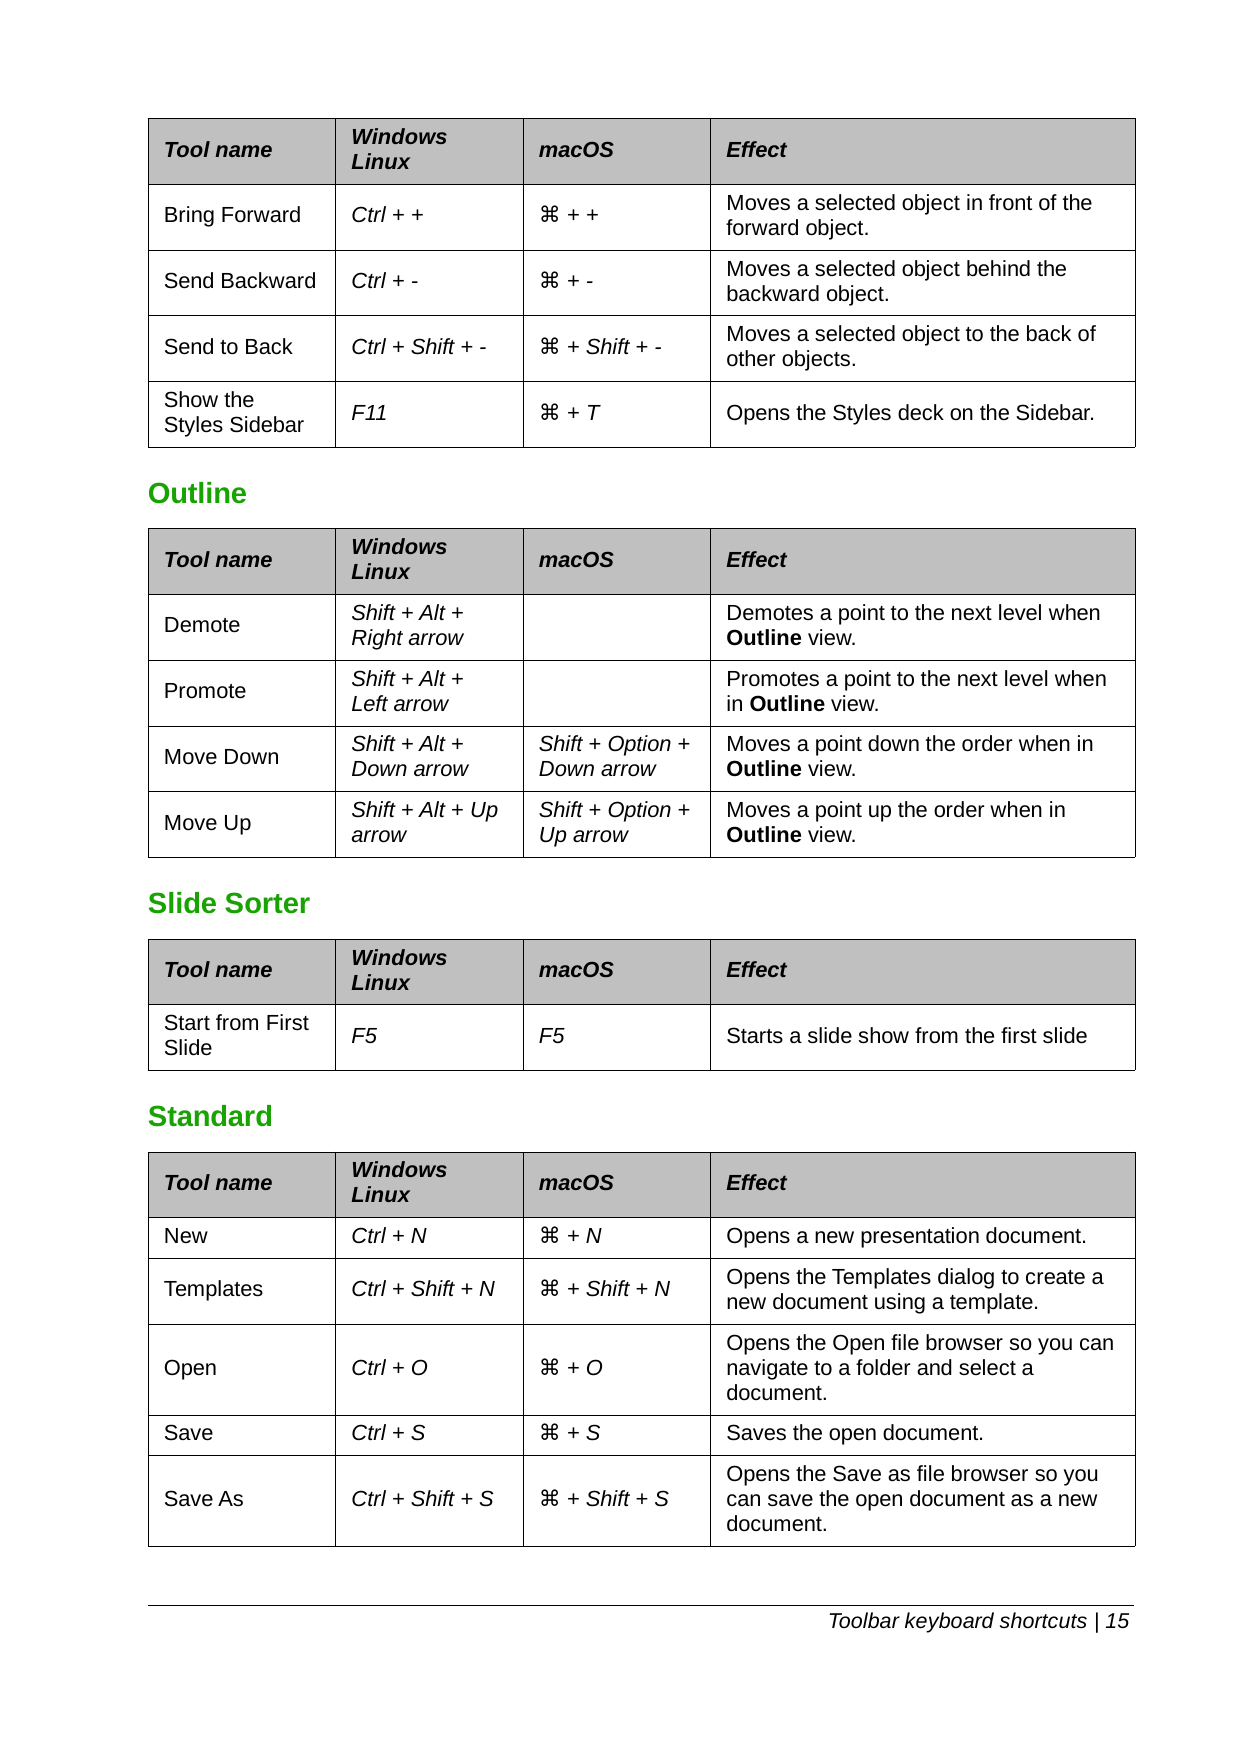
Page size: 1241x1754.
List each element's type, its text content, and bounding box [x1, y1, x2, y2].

table_cell F11 [336, 382, 523, 447]
table_cell ⌘ + + [524, 185, 710, 249]
table_cell Ctrl + Shift + - [336, 316, 523, 381]
table_cell ⌘ + N [524, 1218, 710, 1258]
table_cell ⌘ + O [524, 1325, 710, 1414]
subtitle Standard [148, 1099, 1134, 1133]
table_cell Save [149, 1416, 335, 1455]
table_header Tool name [149, 119, 335, 184]
table_cell Demote [149, 595, 335, 660]
table_cell Shift + Alt + Up arrow [336, 792, 523, 857]
table_cell Moves a selected object to the back of other objects. [711, 316, 1135, 381]
table_header macOS [524, 940, 710, 1004]
table_cell Show the Styles Sidebar [149, 382, 335, 447]
table_cell Templates [149, 1259, 335, 1324]
table_cell Send to Back [149, 316, 335, 381]
table_header macOS [524, 1153, 710, 1217]
table_cell Opens the Save as file browser so you can save the open document as a new document. [711, 1456, 1135, 1546]
table_cell ⌘ + - [524, 251, 710, 315]
table_cell [524, 661, 710, 726]
table_cell ⌘ + Shift + S [524, 1456, 710, 1546]
table_header Tool name [149, 940, 335, 1004]
table_cell Ctrl + N [336, 1218, 523, 1258]
table_cell Shift + Option + Up arrow [524, 792, 710, 857]
table_cell [524, 595, 710, 660]
table_cell Shift + Option + Down arrow [524, 727, 710, 791]
table_cell Moves a point up the order when in Outline view. [711, 792, 1135, 857]
table_cell Move Up [149, 792, 335, 857]
table_header Tool name [149, 1153, 335, 1217]
table_cell Ctrl + Shift + N [336, 1259, 523, 1324]
table_header macOS [524, 119, 710, 184]
table_cell Opens a new presentation document. [711, 1218, 1135, 1258]
table_cell Moves a selected object in front of the forward object. [711, 185, 1135, 249]
table_cell Starts a slide show from the first slide [711, 1005, 1135, 1070]
table_cell Bring Forward [149, 185, 335, 249]
table_header Effect [711, 119, 1135, 184]
table_cell Moves a selected object behind the backward object. [711, 251, 1135, 315]
table_cell Opens the Open file browser so you can navigate to a folder and select a document. [711, 1325, 1135, 1414]
table_cell Ctrl + + [336, 185, 523, 249]
table_cell Ctrl + - [336, 251, 523, 315]
table_cell ⌘ + S [524, 1416, 710, 1455]
table_cell Shift + Alt + Right arrow [336, 595, 523, 660]
table_cell Demotes a point to the next level when Outline view. [711, 595, 1135, 660]
table_cell Ctrl + S [336, 1416, 523, 1455]
subtitle Slide Sorter [148, 886, 1134, 920]
table_cell Opens the Styles deck on the Sidebar. [711, 382, 1135, 447]
table_cell Open [149, 1325, 335, 1414]
table_cell Shift + Alt + Down arrow [336, 727, 523, 791]
table_cell New [149, 1218, 335, 1258]
table_header Windows Linux [336, 1153, 523, 1217]
table_cell ⌘ + Shift + N [524, 1259, 710, 1324]
table_cell Move Down [149, 727, 335, 791]
table_header Windows Linux [336, 119, 523, 184]
table_cell ⌘ + Shift + - [524, 316, 710, 381]
table_cell Shift + Alt + Left arrow [336, 661, 523, 726]
table_cell Send Backward [149, 251, 335, 315]
table_header Effect [711, 529, 1135, 594]
table_cell F5 [336, 1005, 523, 1070]
table_cell ⌘ + T [524, 382, 710, 447]
table_cell Save As [149, 1456, 335, 1546]
table_header macOS [524, 529, 710, 594]
table_cell Promote [149, 661, 335, 726]
table_cell Ctrl + Shift + S [336, 1456, 523, 1546]
table_header Tool name [149, 529, 335, 594]
table_cell Ctrl + O [336, 1325, 523, 1414]
table_header Windows Linux [336, 940, 523, 1004]
table_cell F5 [524, 1005, 710, 1070]
table_cell Opens the Templates dialog to create a new document using a template. [711, 1259, 1135, 1324]
table_cell Promotes a point to the next level when in Outline view. [711, 661, 1135, 726]
table_cell Moves a point down the order when in Outline view. [711, 727, 1135, 791]
table_header Windows Linux [336, 529, 523, 594]
table_cell Saves the open document. [711, 1416, 1135, 1455]
subtitle Outline [148, 476, 1134, 509]
table_cell Start from First Slide [149, 1005, 335, 1070]
table_header Effect [711, 940, 1135, 1004]
table_header Effect [711, 1153, 1135, 1217]
